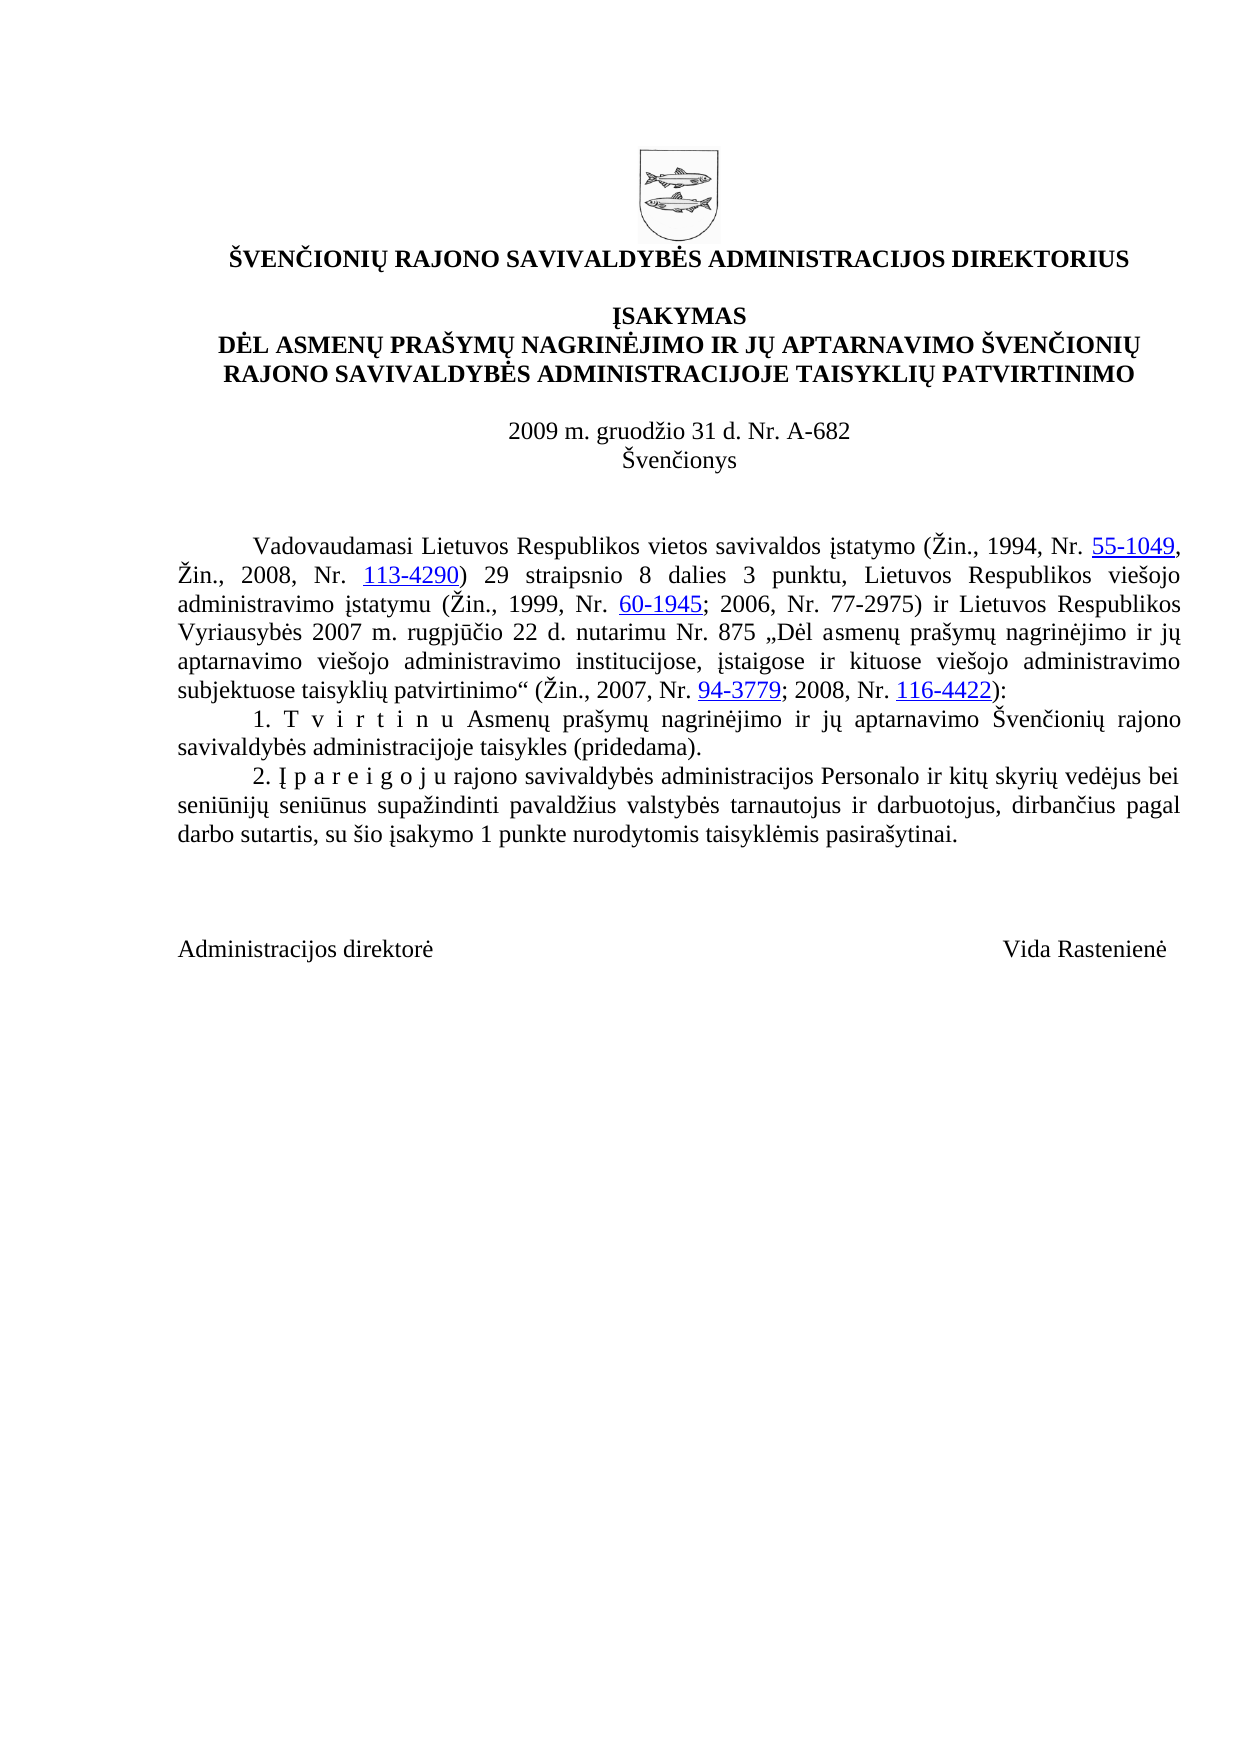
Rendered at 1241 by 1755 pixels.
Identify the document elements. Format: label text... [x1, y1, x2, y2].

text Vadovaudamasi Lietuvos Respublikos vietos savivaldos įstatymo (Žin., 1994, Nr. 55-1049, Žin., 2008, Nr. 113-4290) 29 straipsnio 8 dalies 3 punktu, Lietuvos Respublikos viešojo administravimo įstatymu (Žin., 1999, Nr. 60-1945; 2006, Nr. 77-2975) ir Lietuvos Respublikos Vyriausybės 2007 m. rugpjūčio 22 d. nutarimu Nr. 875 „Dėl asmenų prašymų nagrinėjimo ir jų aptarnavimo viešojo administravimo institucijose, įstaigose ir kituose viešojo administravimo subjektuose taisyklių patvirtinimo“ (Žin., 2007, Nr. 94-3779; 2008, Nr. 116-4422): [177, 531, 1181, 704]
text 2. Į p a r e i g o j u rajono savivaldybės administracijos Personalo ir kitų skyrių vedėjus bei seniūnijų seniūnus supažindinti pavaldžius valstybės tarnautojus ir darbuotojus, dirbančius pagal darbo sutartis, su šio įsakymo 1 punkte nurodytomis taisyklėmis pasirašytinai. [177, 761, 1181, 847]
text DĖL ASMENŲ PRAŠYMŲ NAGRINĖJIMO IR JŲ APTARNAVIMO ŠVENČIONIŲ RAJONO SAVIVALDYBĖS ADMINISTRACIJOJE TAISYKLIŲ PATVIRTINIMO [177, 330, 1181, 387]
text 1. T v i r t i n u Asmenų prašymų nagrinėjimo ir jų aptarnavimo Švenčionių rajono savivaldybės administracijoje taisykles (pridedama). [177, 704, 1181, 761]
text 2009 m. gruodžio 31 d. Nr. A-682 [177, 416, 1181, 445]
text ĮSAKYMAS [177, 301, 1181, 330]
text Švenčionys [177, 445, 1181, 474]
text Administracijos direktorė Vida Rastenienė [177, 934, 1181, 962]
text ŠVENČIONIŲ RAJONO SAVIVALDYBĖS ADMINISTRACIJOS DIREKTORIUS [177, 244, 1181, 272]
